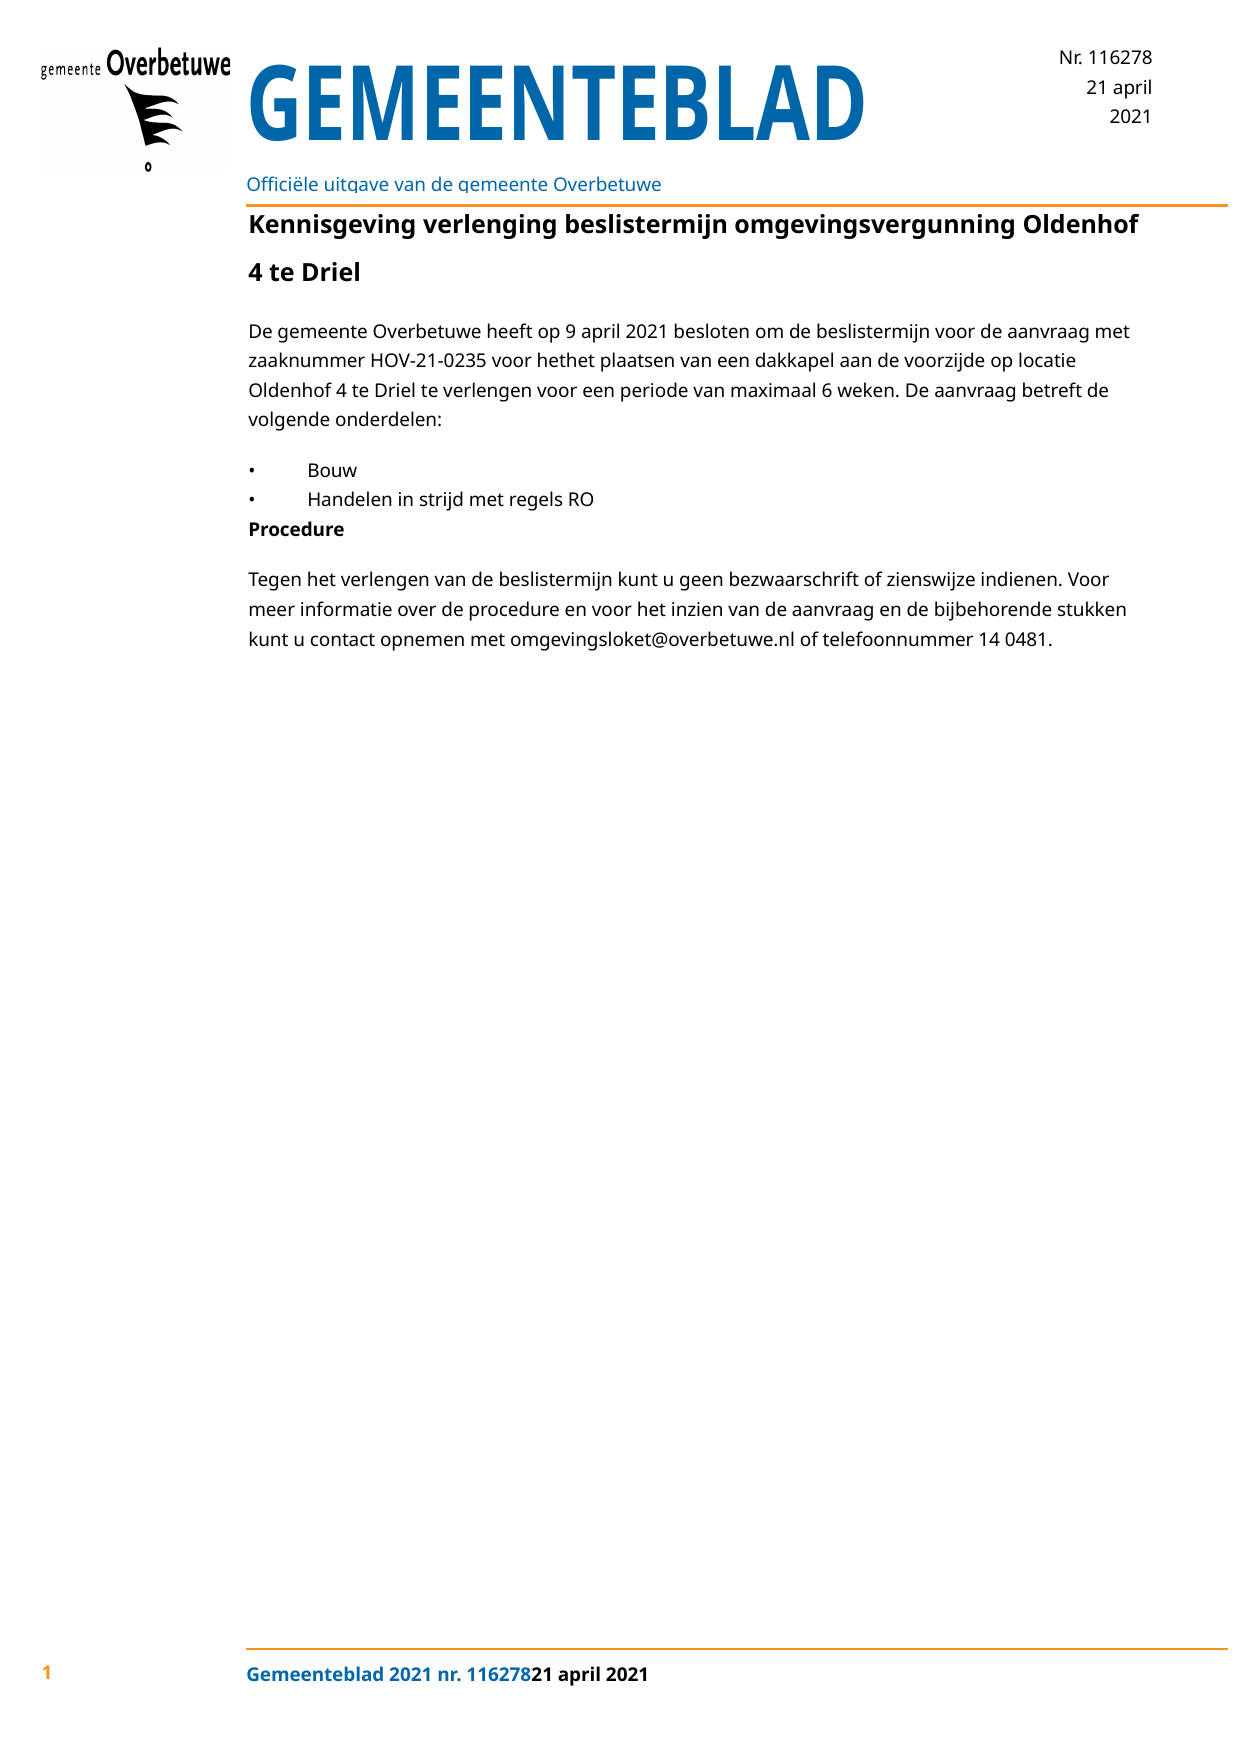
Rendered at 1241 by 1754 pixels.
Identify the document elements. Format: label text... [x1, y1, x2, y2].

text Kennisgeving verlenging beslistermijn omgevingsvergunning Oldenhof 4 te Driel [248, 207, 1152, 288]
text Tegen het verlengen van de beslistermijn kunt u geen bezwaarschrift of zienswijze indienen. Voor meer informatie over de procedure en voor het inzien van de aanvraag en de bijbehorende stukken kunt u contact opnemen met omgevingsloket@overbetuwe.nl of telefoonnummer 14 0481. [248, 567, 1152, 652]
text De gemeente Overbetuwe heeft op 9 april 2021 besloten om de beslistermijn voor de aanvraag met zaaknummer HOV-21-0235 voor hethet plaatsen van een dakkapel aan de voorzijde op locatie Oldenhof 4 te Driel te verlengen voor een periode van maximaal 6 weken. De aanvraag betreft de volgende onderdelen: [248, 318, 1152, 432]
picture [41, 47, 231, 172]
text Procedure [248, 516, 1152, 542]
list Bouw [248, 457, 1152, 483]
list Handelen in strijd met regels RO [248, 487, 1152, 512]
